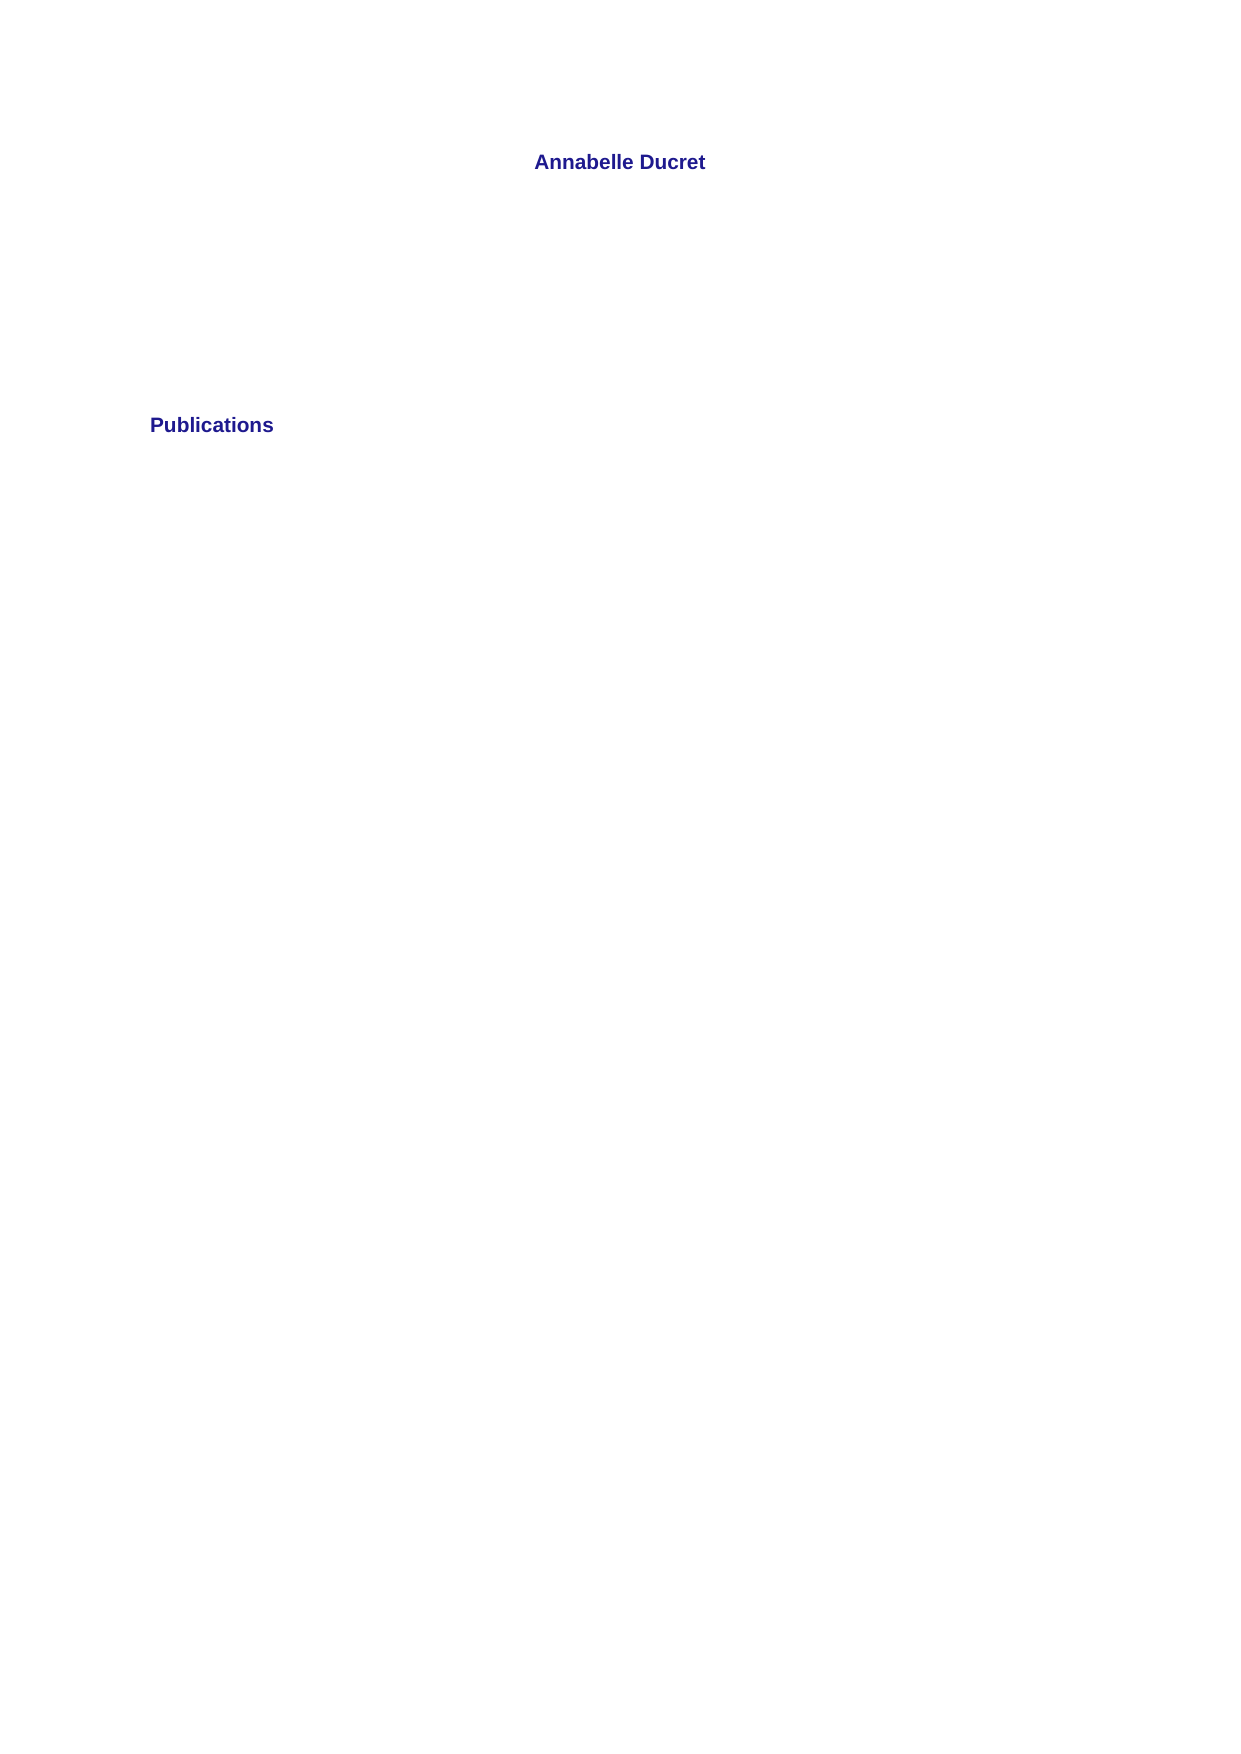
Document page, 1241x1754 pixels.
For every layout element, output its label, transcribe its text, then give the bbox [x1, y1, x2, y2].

subtitle Annabelle Ducret [150, 150, 1090, 174]
subtitle Publications [150, 412, 1090, 436]
